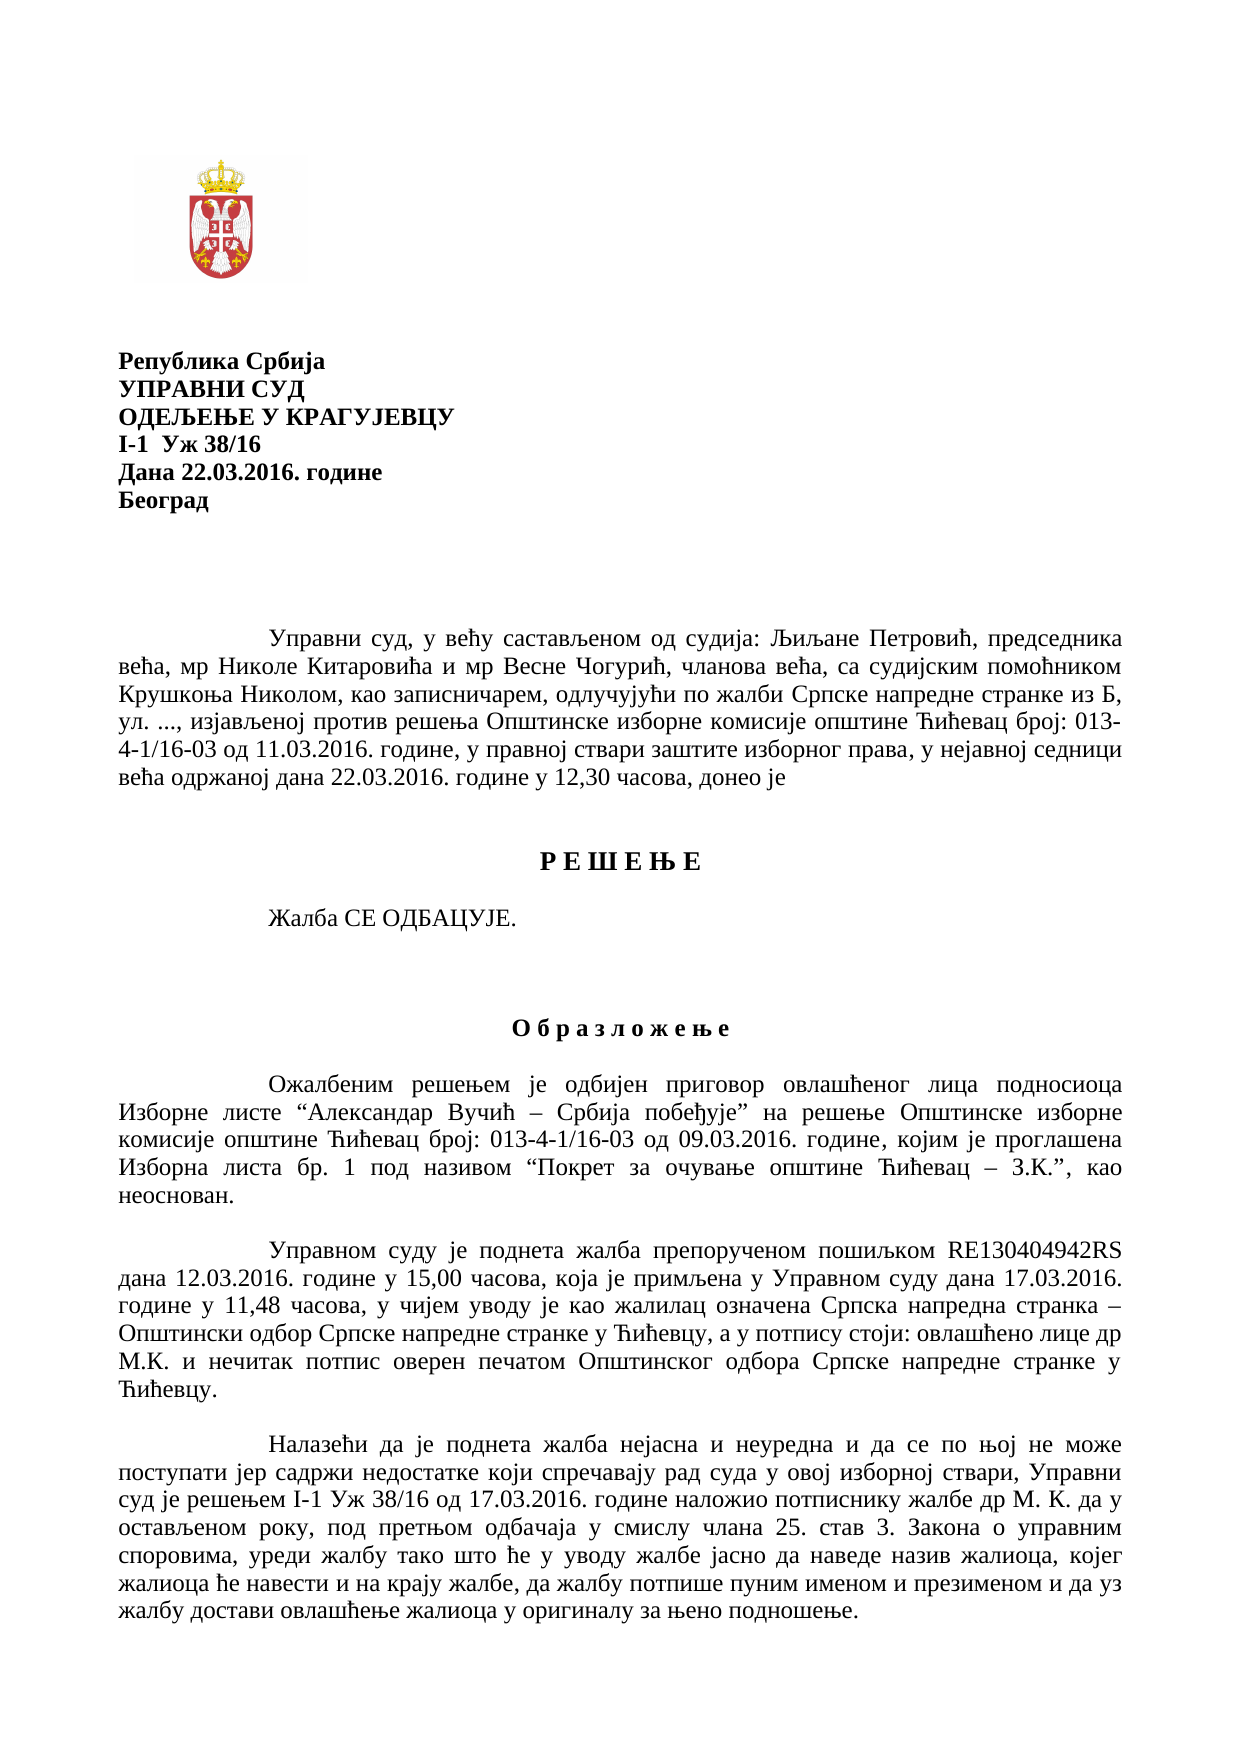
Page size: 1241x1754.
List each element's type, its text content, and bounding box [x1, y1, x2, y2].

text ОДEЉЕЊЕ У КРАГУЈЕВЦУ [118, 403, 1122, 430]
text Р Е Ш Е Њ Е [118, 846, 1122, 876]
text Ожалбеним решењем је одбијен приговор овлашћеног лица подносиоца Изборне листе “Александар Вучић – Србија побеђује” на решење Општинске изборне комисије општине Ћићевац број: 013-4-1/16-03 од 09.03.2016. године, којим је проглашена Изборна листа бр. 1 под називом “Покрет за очување општине Ћићевац – З.К.”, као неоснован. [118, 1070, 1122, 1208]
picture [134, 155, 308, 283]
text Управни суд, у већу састављеном од судија: Љиљане Петровић, председника већа, мр Николе Китаровића и мр Весне Чогурић, чланова већа, са судијским помоћником Крушкоња Николом, као записничарем, одлучујући по жалби Српске напредне странке из Б, ул. ..., изјављеној против решења Општинске изборне комисије општине Ћићевац број: 013-4-1/16-03 од 11.03.2016. године, у правној ствари заштите изборног права, у нејавној седници већа одржаној дана 22.03.2016. године у 12,30 часова, донео је [118, 624, 1122, 791]
text УПРАВНИ СУД [118, 375, 1122, 403]
text Република Србија [118, 347, 1122, 375]
text Дана 22.03.2016. године [118, 458, 1122, 486]
text I-1 Уж 38/16 [118, 430, 1122, 458]
text Жалба СЕ ОДБАЦУЈЕ. [118, 904, 1122, 931]
text Налазећи да је поднета жалба нејасна и неуредна и да се по њој не може поступати јер садржи недостатке који спречавају рад суда у овој изборној ствари, Управни суд је решењем I-1 Уж 38/16 од 17.03.2016. године наложио потписнику жалбе др М. К. да у остављеном року, под претњом одбачаја у смислу члана 25. став 3. Закона о управним споровима, уреди жалбу тако што ће у уводу жалбе јасно да наведе назив жалиоца, којег жалиоца ће навести и на крају жалбе, да жалбу потпише пуним именом и презименом и да уз жалбу достави овлашћење жалиоца у оригиналу за њено подношење. [118, 1430, 1122, 1624]
text Управном суду је поднета жалба препорученом пошиљком RE130404942RS дана 12.03.2016. године у 15,00 часова, која је примљена у Управном суду дана 17.03.2016. године у 11,48 часова, у чијем уводу је као жалилац означена Српска напредна странка – Општински одбор Српске напредне странке у Ћићевцу, а у потпису стоји: овлашћено лице др М.К. и нечитак потпис оверен печатом Општинског одбора Српске напредне странке у Ћићевцу. [118, 1236, 1122, 1402]
text Београд [118, 486, 1122, 513]
text О б р а з л о ж е њ е [118, 1014, 1122, 1042]
